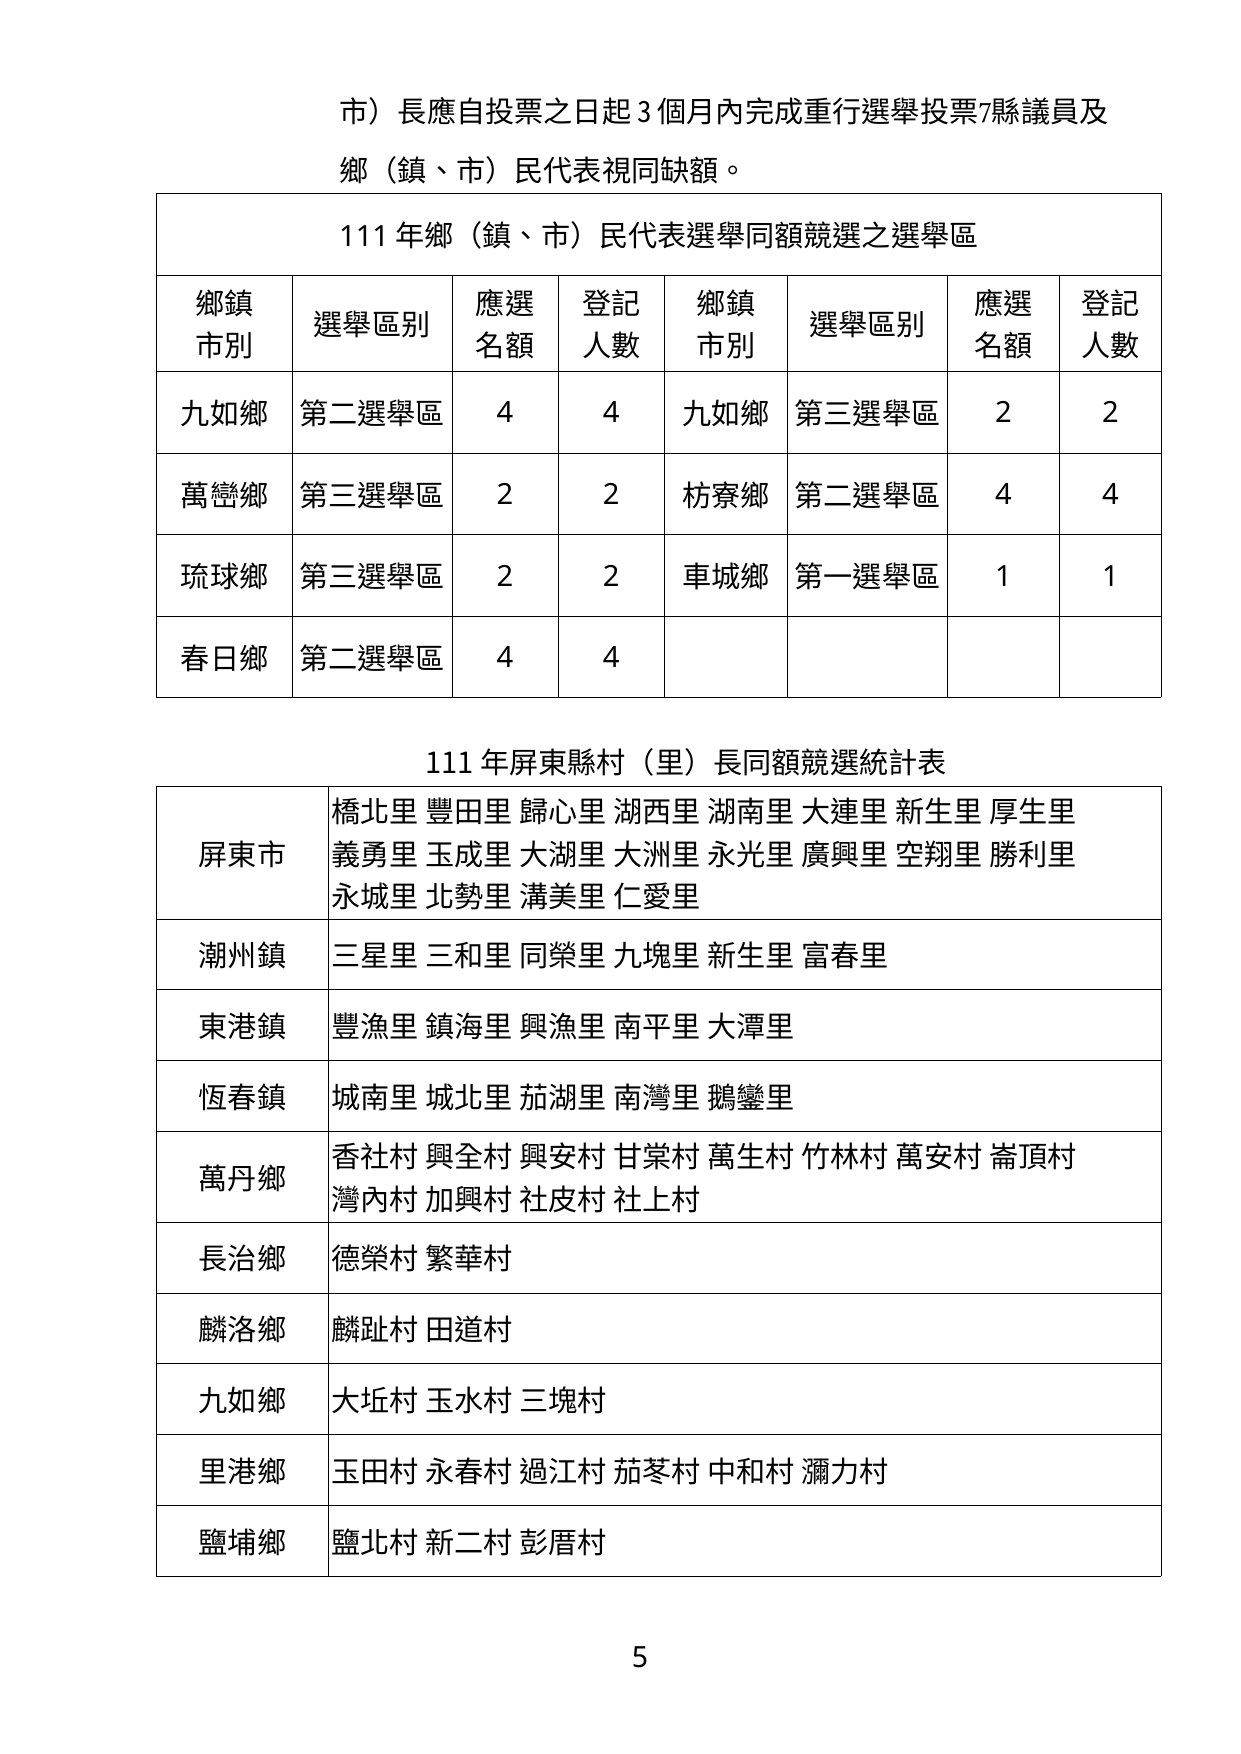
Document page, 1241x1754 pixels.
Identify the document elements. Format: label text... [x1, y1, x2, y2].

table_cell 第二選舉區 [293, 372, 452, 452]
table_cell 鹽埔鄉 [157, 1506, 328, 1576]
table_cell 恆春鎮 [157, 1061, 328, 1131]
table_cell 萬巒鄉 [157, 454, 292, 534]
table_cell 4 [1060, 454, 1161, 534]
table_cell 城南里 城北里 茄湖里 南灣里 鵝鑾里 [329, 1061, 1161, 1131]
table_cell 玉田村 永春村 過江村 茄苳村 中和村 瀰力村 [329, 1435, 1161, 1505]
table_cell 第二選舉區 [788, 454, 947, 534]
table_cell 登記 人數 [559, 276, 664, 371]
table_cell 選舉區别 [293, 276, 452, 371]
table_cell 第三選舉區 [293, 535, 452, 616]
table_cell 東港鎮 [157, 990, 328, 1060]
table_cell 2 [1060, 372, 1161, 452]
table_cell 鄉鎮 市別 [665, 276, 787, 371]
table_cell 2 [948, 372, 1059, 452]
table_cell 鹽北村 新二村 彭厝村 [329, 1506, 1161, 1576]
table_cell 1 [948, 535, 1059, 616]
table_cell 九如鄉 [157, 1364, 328, 1434]
table_cell 登記 人數 [1060, 276, 1161, 371]
table_cell 選舉區别 [788, 276, 947, 371]
table_cell 第三選舉區 [293, 454, 452, 534]
table_cell 第二選舉區 [293, 617, 452, 697]
table_cell 4 [453, 617, 558, 697]
table_cell [788, 617, 947, 697]
table_cell 春日鄉 [157, 617, 292, 697]
table_header 橋北里 豐田里 歸心里 湖西里 湖南里 大連里 新生里 厚生里 義勇里 玉成里 大湖里 大洲里 永光里 廣興里 空翔里 勝利里 永城里 北勢里 溝美里 仁愛里 [329, 787, 1161, 918]
table_cell 4 [948, 454, 1059, 534]
table_cell 九如鄉 [157, 372, 292, 452]
table_cell 德榮村 繁華村 [329, 1223, 1161, 1292]
table_cell 4 [453, 372, 558, 452]
table_cell 第一選舉區 [788, 535, 947, 616]
table_cell 2 [559, 535, 664, 616]
table_cell 第三選舉區 [788, 372, 947, 452]
table_cell 2 [453, 454, 558, 534]
table_cell 麟洛鄉 [157, 1294, 328, 1363]
list 市）長應自投票之日起3個月內完成重行選舉投票縣議員及鄉（鎮、市）民代表視同缺額。 [304, 75, 1123, 193]
table_cell 4 [559, 617, 664, 697]
table_cell 三星里 三和里 同榮里 九塊里 新生里 富春里 [329, 920, 1161, 989]
table_header 111年鄉（鎮、市）民代表選舉同額競選之選舉區 [157, 194, 1161, 275]
table_cell 車城鄉 [665, 535, 787, 616]
table_cell 應選 名額 [453, 276, 558, 371]
table_cell 4 [559, 372, 664, 452]
table_cell 1 [1060, 535, 1161, 616]
table_cell 鄉鎮 市別 [157, 276, 292, 371]
table_header 屏東市 [157, 787, 328, 918]
table_cell 九如鄉 [665, 372, 787, 452]
table_cell [1060, 617, 1161, 697]
table_cell 長治鄉 [157, 1223, 328, 1292]
table_cell 枋寮鄉 [665, 454, 787, 534]
table_cell 里港鄉 [157, 1435, 328, 1505]
table_cell 2 [453, 535, 558, 616]
table_cell [948, 617, 1059, 697]
table_cell 香社村 興全村 興安村 甘棠村 萬生村 竹林村 萬安村 崙頂村 灣內村 加興村 社皮村 社上村 [329, 1132, 1161, 1222]
table_cell 琉球鄉 [157, 535, 292, 616]
table_cell 豐漁里 鎮海里 興漁里 南平里 大潭里 [329, 990, 1161, 1060]
table_cell 2 [559, 454, 664, 534]
table_cell 麟趾村 田道村 [329, 1294, 1161, 1363]
table_cell [665, 617, 787, 697]
table_cell 潮州鎮 [157, 920, 328, 989]
table_cell 萬丹鄉 [157, 1132, 328, 1222]
table_cell 大坵村 玉水村 三塊村 [329, 1364, 1161, 1434]
table_cell 應選 名額 [948, 276, 1059, 371]
list 111年屏東縣村（里）長同額競選統計表 [248, 727, 1123, 786]
